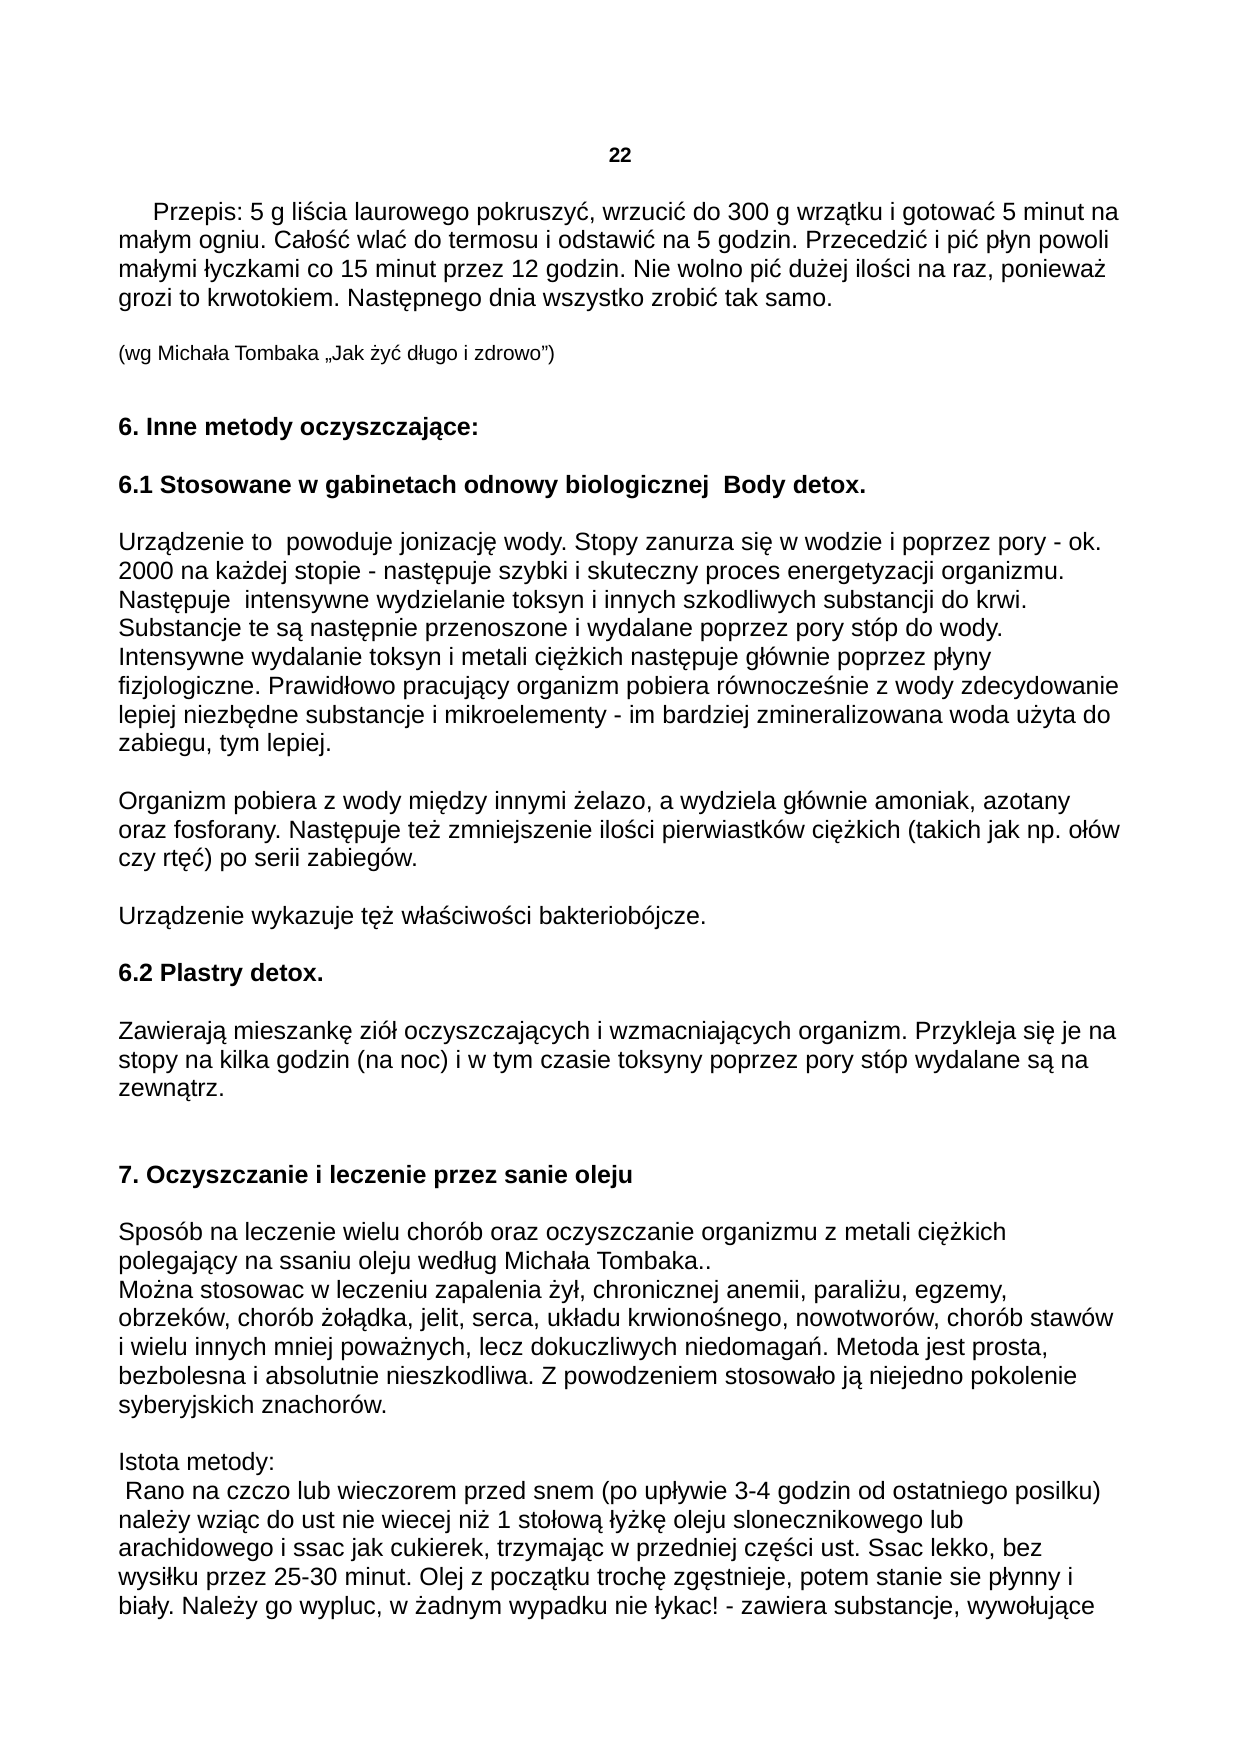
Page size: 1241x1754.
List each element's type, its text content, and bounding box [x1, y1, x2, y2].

text 6. Inne metody oczyszczające: [118, 412, 1122, 441]
text Przepis: 5 g liścia laurowego pokruszyć, wrzucić do 300 g wrzątku i gotować 5 minut na małym ogniu. Całość wlać do termosu i odstawić na 5 godzin. Przecedzić i pić płyn powoli małymi łyczkami co 15 minut przez 12 godzin. Nie wolno pić dużej ilości na raz, ponieważ grozi to krwotokiem. Następnego dnia wszystko zrobić tak samo. [118, 197, 1122, 312]
text 7. Oczyszczanie i leczenie przez sanie oleju [118, 1160, 1122, 1188]
text Sposób na leczenie wielu chorób oraz oczyszczanie organizmu z metali ciężkich polegający na ssaniu oleju według Michała Tombaka.. [118, 1217, 1122, 1275]
text Urządzenie to powoduje jonizację wody. Stopy zanurza się w wodzie i poprzez pory - ok. 2000 na każdej stopie - następuje szybki i skuteczny proces energetyzacji organizmu. Następuje intensywne wydzielanie toksyn i innych szkodliwych substancji do krwi. Substancje te są następnie przenoszone i wydalane poprzez pory stóp do wody. Intensywne wydalanie toksyn i metali ciężkich następuje głównie poprzez płyny fizjologiczne. Prawidłowo pracujący organizm pobiera równocześnie z wody zdecydowanie lepiej niezbędne substancje i mikroelementy - im bardziej zmineralizowana woda użyta do zabiegu, tym lepiej. [118, 527, 1122, 757]
text 6.1 Stosowane w gabinetach odnowy biologicznej Body detox. [118, 470, 1122, 498]
text 6.2 Plastry detox. [118, 958, 1122, 987]
text Urządzenie wykazuje tęż właściwości bakteriobójcze. [118, 901, 1122, 930]
text Rano na czczo lub wieczorem przed snem (po upływie 3-4 godzin od ostatniego posilku) należy wziąc do ust nie wiecej niż 1 stołową łyżkę oleju slonecznikowego lub arachidowego i ssac jak cukierek, trzymając w przedniej części ust. Ssac lekko, bez wysiłku przez 25-30 minut. Olej z początku trochę zgęstnieje, potem stanie sie płynny i biały. Należy go wypluc, w żadnym wypadku nie łykac! - zawiera substancje, wywołujące [118, 1476, 1122, 1620]
text Organizm pobiera z wody między innymi żelazo, a wydziela głównie amoniak, azotany oraz fosforany. Następuje też zmniejszenie ilości pierwiastków ciężkich (takich jak np. ołów czy rtęć) po serii zabiegów. [118, 786, 1122, 872]
text Można stosowac w leczeniu zapalenia żył, chronicznej anemii, paraliżu, egzemy, obrzeków, chorób żołądka, jelit, serca, układu krwionośnego, nowotworów, chorób stawów i wielu innych mniej poważnych, lecz dokuczliwych niedomagań. Metoda jest prosta, bezbolesna i absolutnie nieszkodliwa. Z powodzeniem stosowało ją niejedno pokolenie syberyjskich znachorów. [118, 1275, 1122, 1418]
text (wg Michała Tombaka „Jak żyć długo i zdrowo”) [118, 340, 1122, 364]
text Istota metody: [118, 1447, 1122, 1476]
text Zawierają mieszankę ziół oczyszczających i wzmacniających organizm. Przykleja się je na stopy na kilka godzin (na noc) i w tym czasie toksyny poprzez pory stóp wydalane są na zewnątrz. [118, 1016, 1122, 1102]
